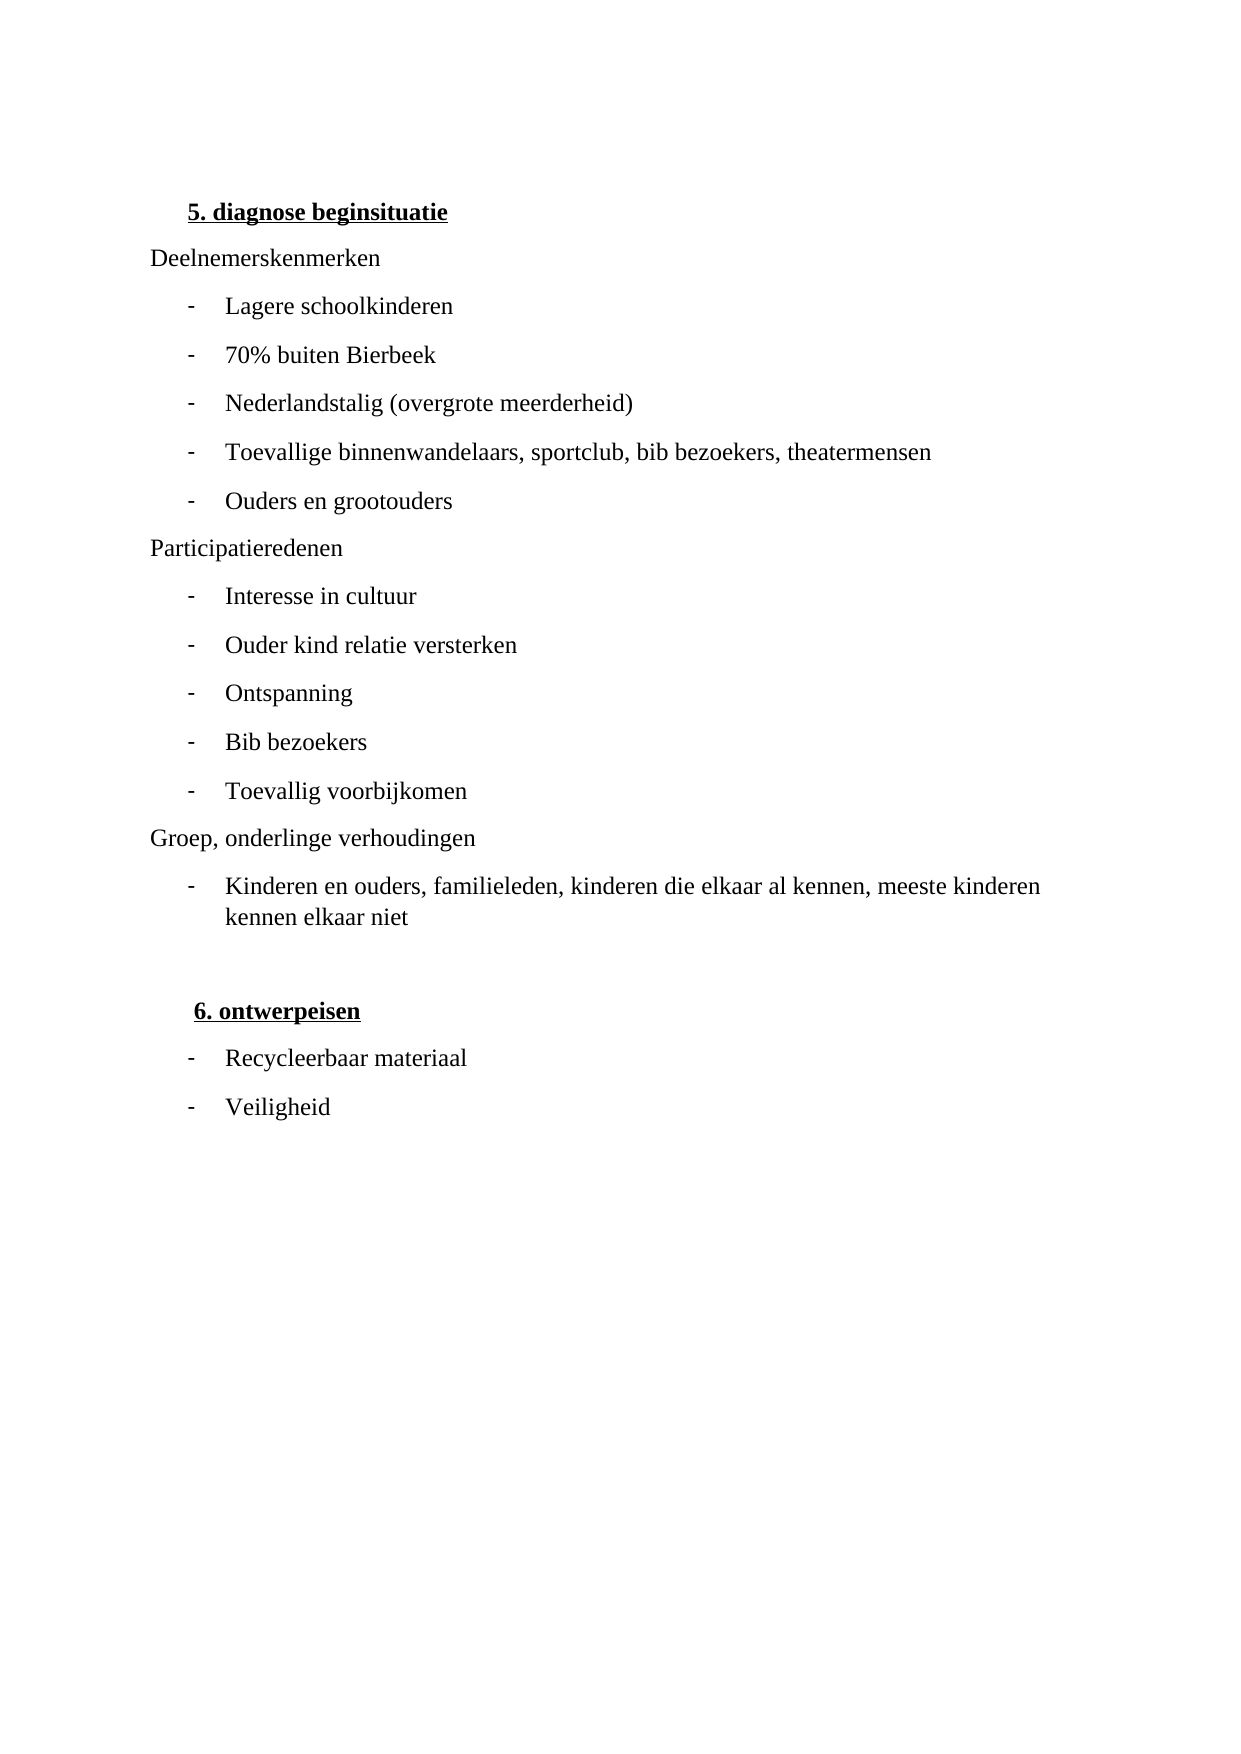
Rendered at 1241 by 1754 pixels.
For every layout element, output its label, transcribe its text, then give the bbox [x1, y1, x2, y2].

list Lagere schoolkinderen [187, 290, 1090, 321]
list Ontspanning [187, 678, 1090, 708]
list Veiligheid [187, 1091, 1090, 1122]
list Bib bezoekers [187, 726, 1090, 757]
list Kinderen en ouders, familieleden, kinderen die elkaar al kennen, meeste kinderen kennen elkaar niet [187, 870, 1090, 931]
list Recycleerbaar materiaal [187, 1042, 1090, 1073]
list Toevallig voorbijkomen [187, 775, 1090, 805]
text Deelnemerskenmerken [150, 243, 1090, 272]
list Nederlandstalig (overgrote meerderheid) [187, 388, 1090, 418]
text 5. diagnose beginsituatie [150, 197, 1090, 226]
list Ouders en grootouders [187, 485, 1090, 515]
text Participatieredenen [150, 533, 1090, 562]
list Ouder kind relatie versterken [187, 629, 1090, 659]
list Interesse in cultuur [187, 580, 1090, 611]
list 70% buiten Bierbeek [187, 339, 1090, 369]
text Groep, onderlinge verhoudingen [150, 823, 1090, 852]
list Toevallige binnenwandelaars, sportclub, bib bezoekers, theatermensen [187, 436, 1090, 467]
text 6. ontwerpeisen [150, 996, 1090, 1024]
